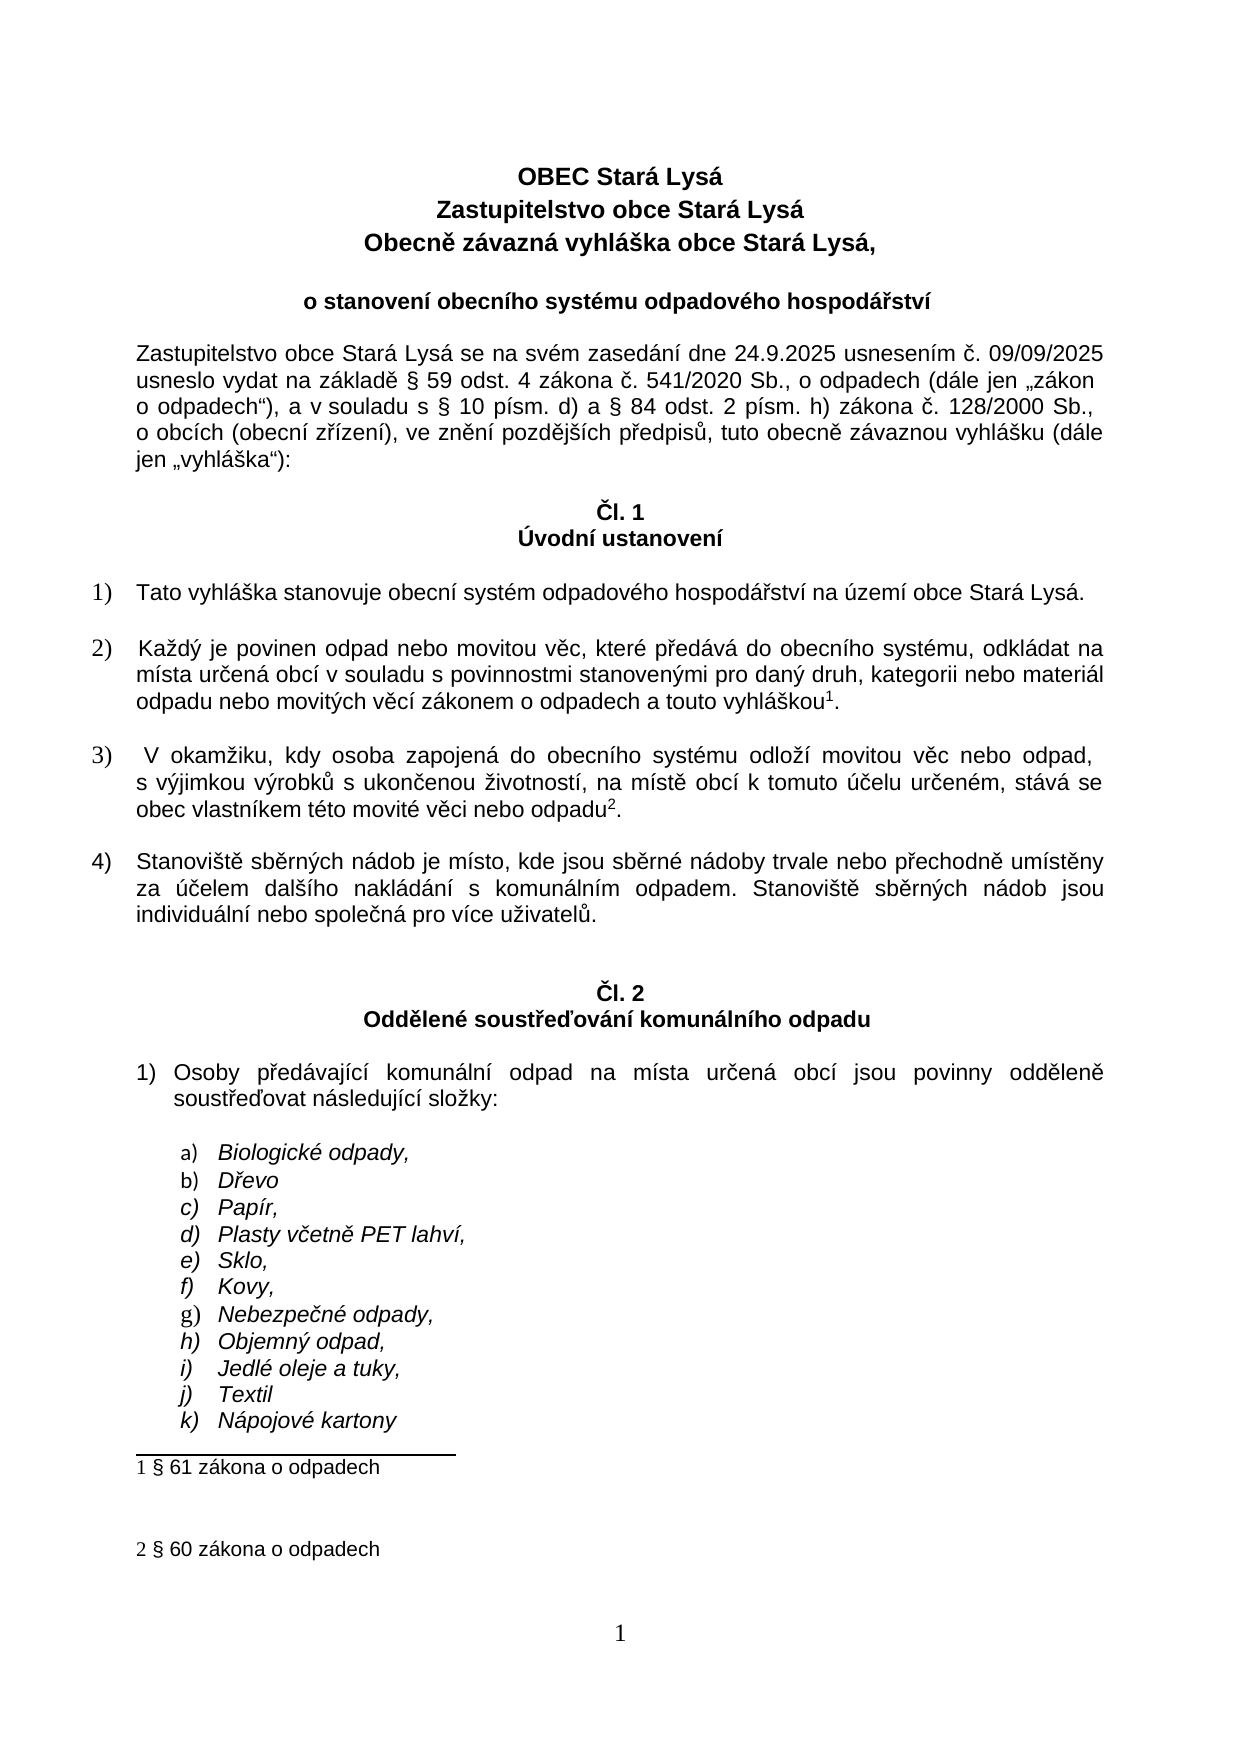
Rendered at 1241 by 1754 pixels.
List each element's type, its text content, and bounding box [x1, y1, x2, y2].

list Sklo, [180, 1247, 1104, 1273]
text Zastupitelstvo obce Stará Lysá [136, 195, 1104, 224]
text o stanovení obecního systému odpadového hospodářství [136, 288, 1104, 314]
list Každý je povinen odpad nebo movitou věc, které předává do obecního systému, odkládat na místa určená obcí v souladu s povinnostmi stanovenými pro daný druh, kategorii nebo materiál odpadu nebo movitých věcí zákonem o odpadech a touto vyhláškou. [91, 633, 1104, 714]
list Jedlé oleje a tuky, [180, 1355, 1104, 1381]
subtitle Úvodní ustanovení [136, 525, 1104, 551]
list Nápojové kartony [180, 1407, 1104, 1434]
list V okamžiku, kdy osoba zapojená do obecního systému odloží movitou věc nebo odpad, s výjimkou výrobků s ukončenou životností, na místě obcí k tomuto účelu určeném, stává se obec vlastníkem této movité věci nebo odpadu. [91, 740, 1104, 822]
list Kovy, [180, 1273, 1104, 1299]
list Dřevo [180, 1166, 1104, 1194]
list Plasty včetně PET lahví, [180, 1221, 1104, 1247]
list Objemný odpad, [180, 1328, 1104, 1355]
list Tato vyhláška stanovuje obecní systém odpadového hospodářství na území obce Stará Lysá. [91, 577, 1104, 606]
list Biologické odpady, [180, 1138, 1104, 1166]
text Oddělené soustřeďování komunálního odpadu [136, 1006, 1104, 1033]
list Textil [180, 1381, 1104, 1407]
list Osoby předávající komunální odpad na místa určená obcí jsou povinny odděleně soustřeďovat následující složky: [136, 1059, 1104, 1112]
list § 61 zákona o odpadech [136, 1455, 1104, 1479]
text Obecně závazná vyhláška obce Stará Lysá, [136, 228, 1104, 257]
text Čl. 2 [136, 980, 1104, 1006]
text Zastupitelstvo obce Stará Lysá se na svém zasedání dne 24.9.2025 usnesením č. 09/09/2025 usneslo vydat na základě § 59 odst. 4 zákona č. 541/2020 Sb., o odpadech (dále jen „zákon o odpadech“), a v souladu s § 10 písm. d) a § 84 odst. 2 písm. h) zákona č. 128/2000 Sb., o obcích (obecní zřízení), ve znění pozdějších předpisů, tuto obecně závaznou vyhlášku (dále jen „vyhláška“): [136, 340, 1104, 472]
text OBEC Stará Lysá [136, 162, 1104, 191]
list Papír, [180, 1194, 1104, 1221]
list Nebezpečné odpady, [180, 1299, 1104, 1328]
list Stanoviště sběrných nádob je místo, kde jsou sběrné nádoby trvale nebo přechodně umístěny za účelem dalšího nakládání s komunálním odpadem. Stanoviště sběrných nádob jsou individuální nebo společná pro více uživatelů. [91, 848, 1104, 927]
text Čl. 1 [136, 498, 1104, 525]
list § 60 zákona o odpadech [136, 1536, 1104, 1561]
